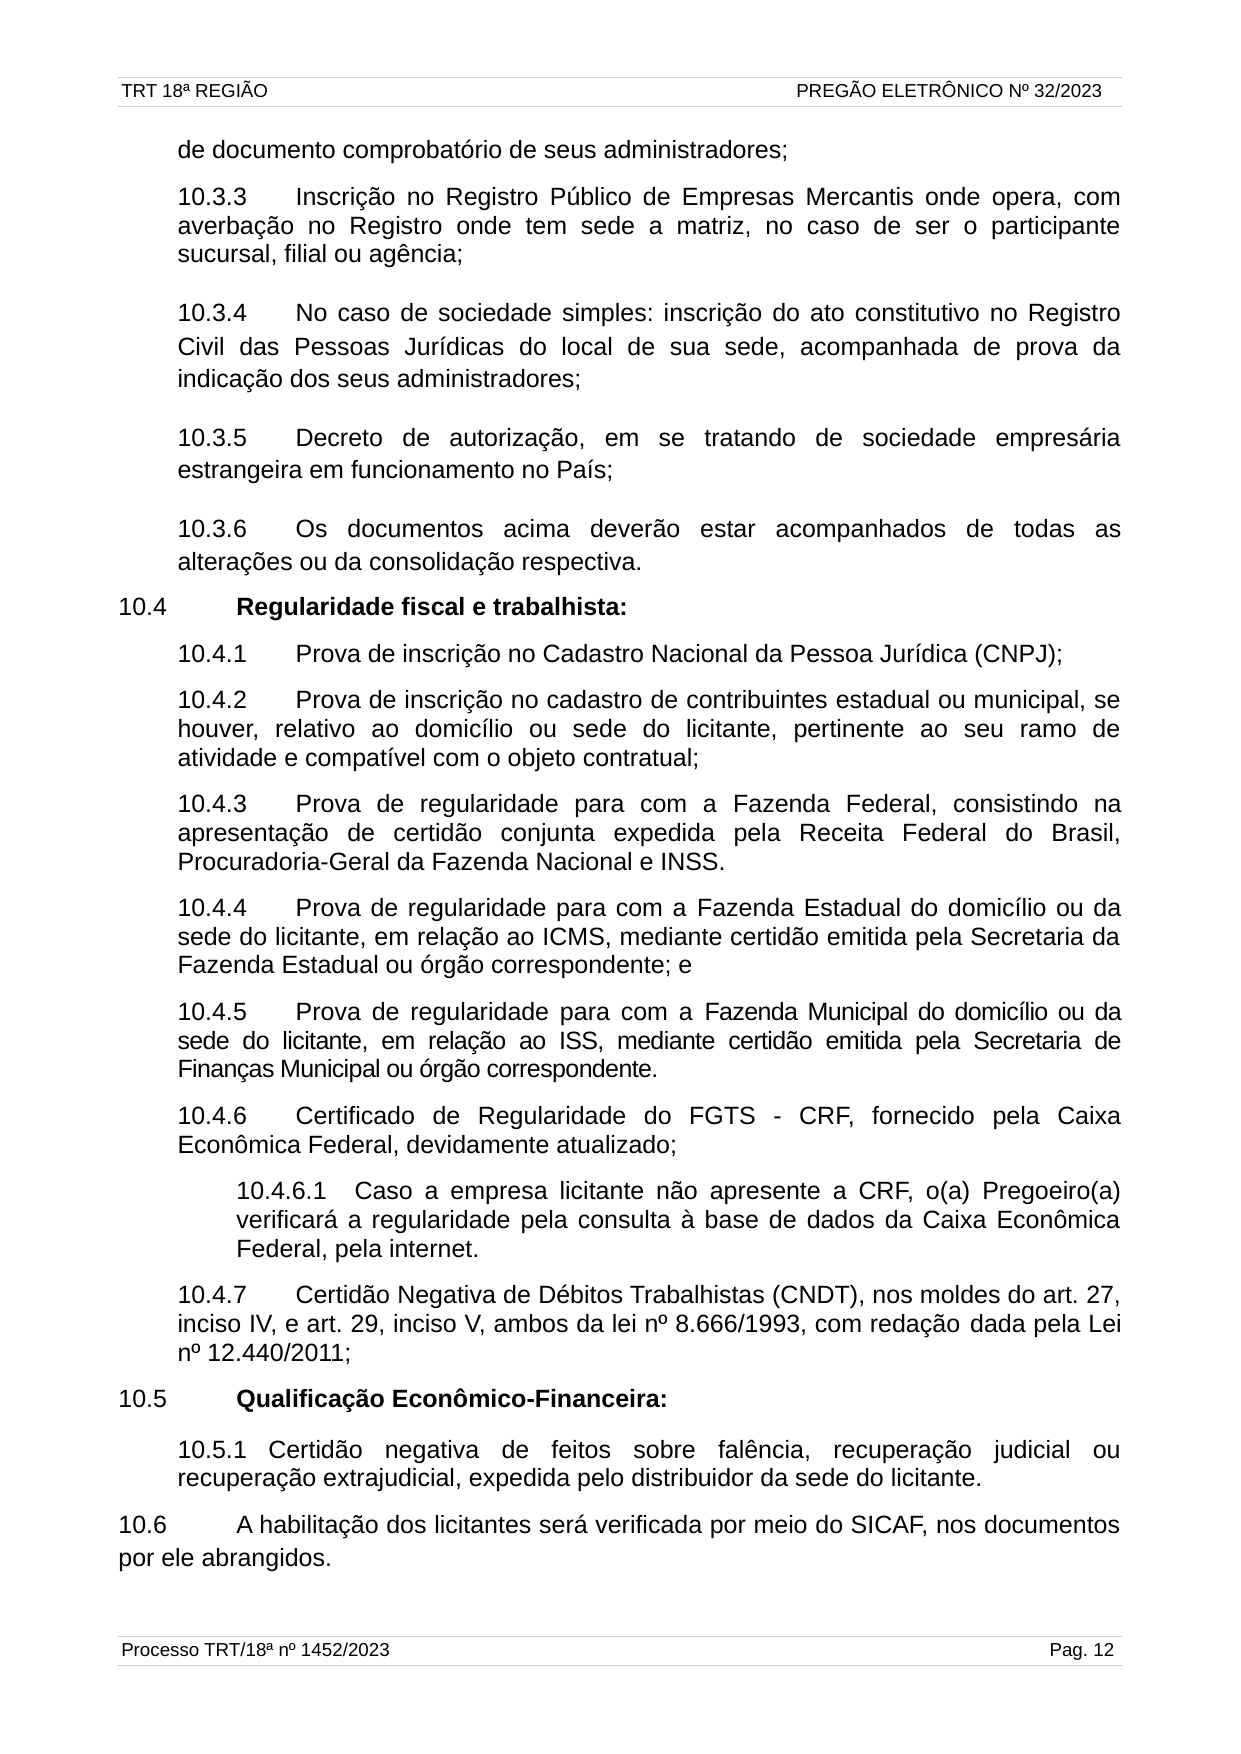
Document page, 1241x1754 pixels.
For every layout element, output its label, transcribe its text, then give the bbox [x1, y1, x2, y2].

list 10.4.7 Certidão Negativa de Débitos Trabalhistas (CNDT), nos moldes do art. 27, inciso IV, e art. 29, inciso V, ambos da lei nº 8.666/1993, com redação dada pela Lei nº 12.440/2011; [177, 1280, 1122, 1366]
list 10.6 A habilitação dos licitantes será verificada por meio do SICAF, nos documentos por ele abrangidos. [118, 1510, 1122, 1572]
list 10.4.3 Prova de regularidade para com a Fazenda Federal, consistindo na apresentação de certidão conjunta expedida pela Receita Federal do Brasil, Procuradoria-Geral da Fazenda Nacional e INSS. [177, 789, 1122, 875]
list 10.3.5 Decreto de autorização, em se tratando de sociedade empresária estrangeira em funcionamento no País; [177, 422, 1122, 484]
list 10.3.4 No caso de sociedade simples: inscrição do ato constitutivo no Registro Civil das Pessoas Jurídicas do local de sua sede, acompanhada de prova da indicação dos seus administradores; [177, 298, 1122, 393]
list 10.3.6 Os documentos acima deverão estar acompanhados de todas as alterações ou da consolidação respectiva. [177, 513, 1122, 575]
text 10.5.1 Certidão negativa de feitos sobre falência, recuperação judicial ou recuperação extrajudicial, expedida pelo distribuidor da sede do licitante. [177, 1435, 1122, 1492]
text 10.4.6.1 Caso a empresa licitante não apresente a CRF, o(a) Pregoeiro(a) verificará a regularidade pela consulta à base de dados da Caixa Econômica Federal, pela internet. [236, 1176, 1122, 1262]
list 10.4.2 Prova de inscrição no cadastro de contribuintes estadual ou municipal, se houver, relativo ao domicílio ou sede do licitante, pertinente ao seu ramo de atividade e compatível com o objeto contratual; [177, 685, 1122, 771]
list 10.4.6 Certificado de Regularidade do FGTS - CRF, fornecido pela Caixa Econômica Federal, devidamente atualizado; [177, 1101, 1122, 1158]
text 10.4 Regularidade fiscal e trabalhista: [118, 592, 1122, 621]
text de documento comprobatório de seus administradores; [177, 136, 1122, 164]
list 10.4.1 Prova de inscrição no Cadastro Nacional da Pessoa Jurídica (CNPJ); [177, 638, 1122, 667]
text 10.3.3 Inscrição no Registro Público de Empresas Mercantis onde opera, com averbação no Registro onde tem sede a matriz, no caso de ser o participante sucursal, filial ou agência; [177, 182, 1122, 268]
list 10.4.4 Prova de regularidade para com a Fazenda Estadual do domicílio ou da sede do licitante, em relação ao ICMS, mediante certidão emitida pela Secretaria da Fazenda Estadual ou órgão correspondente; e [177, 893, 1122, 979]
text 10.5 Qualificação Econômico-Financeira: [118, 1384, 1122, 1413]
list 10.4.5 Prova de regularidade para com a Fazenda Municipal do domicílio ou da sede do licitante, em relação ao ISS, mediante certidão emitida pela Secretaria de Finanças Municipal ou órgão correspondente. [177, 997, 1122, 1083]
